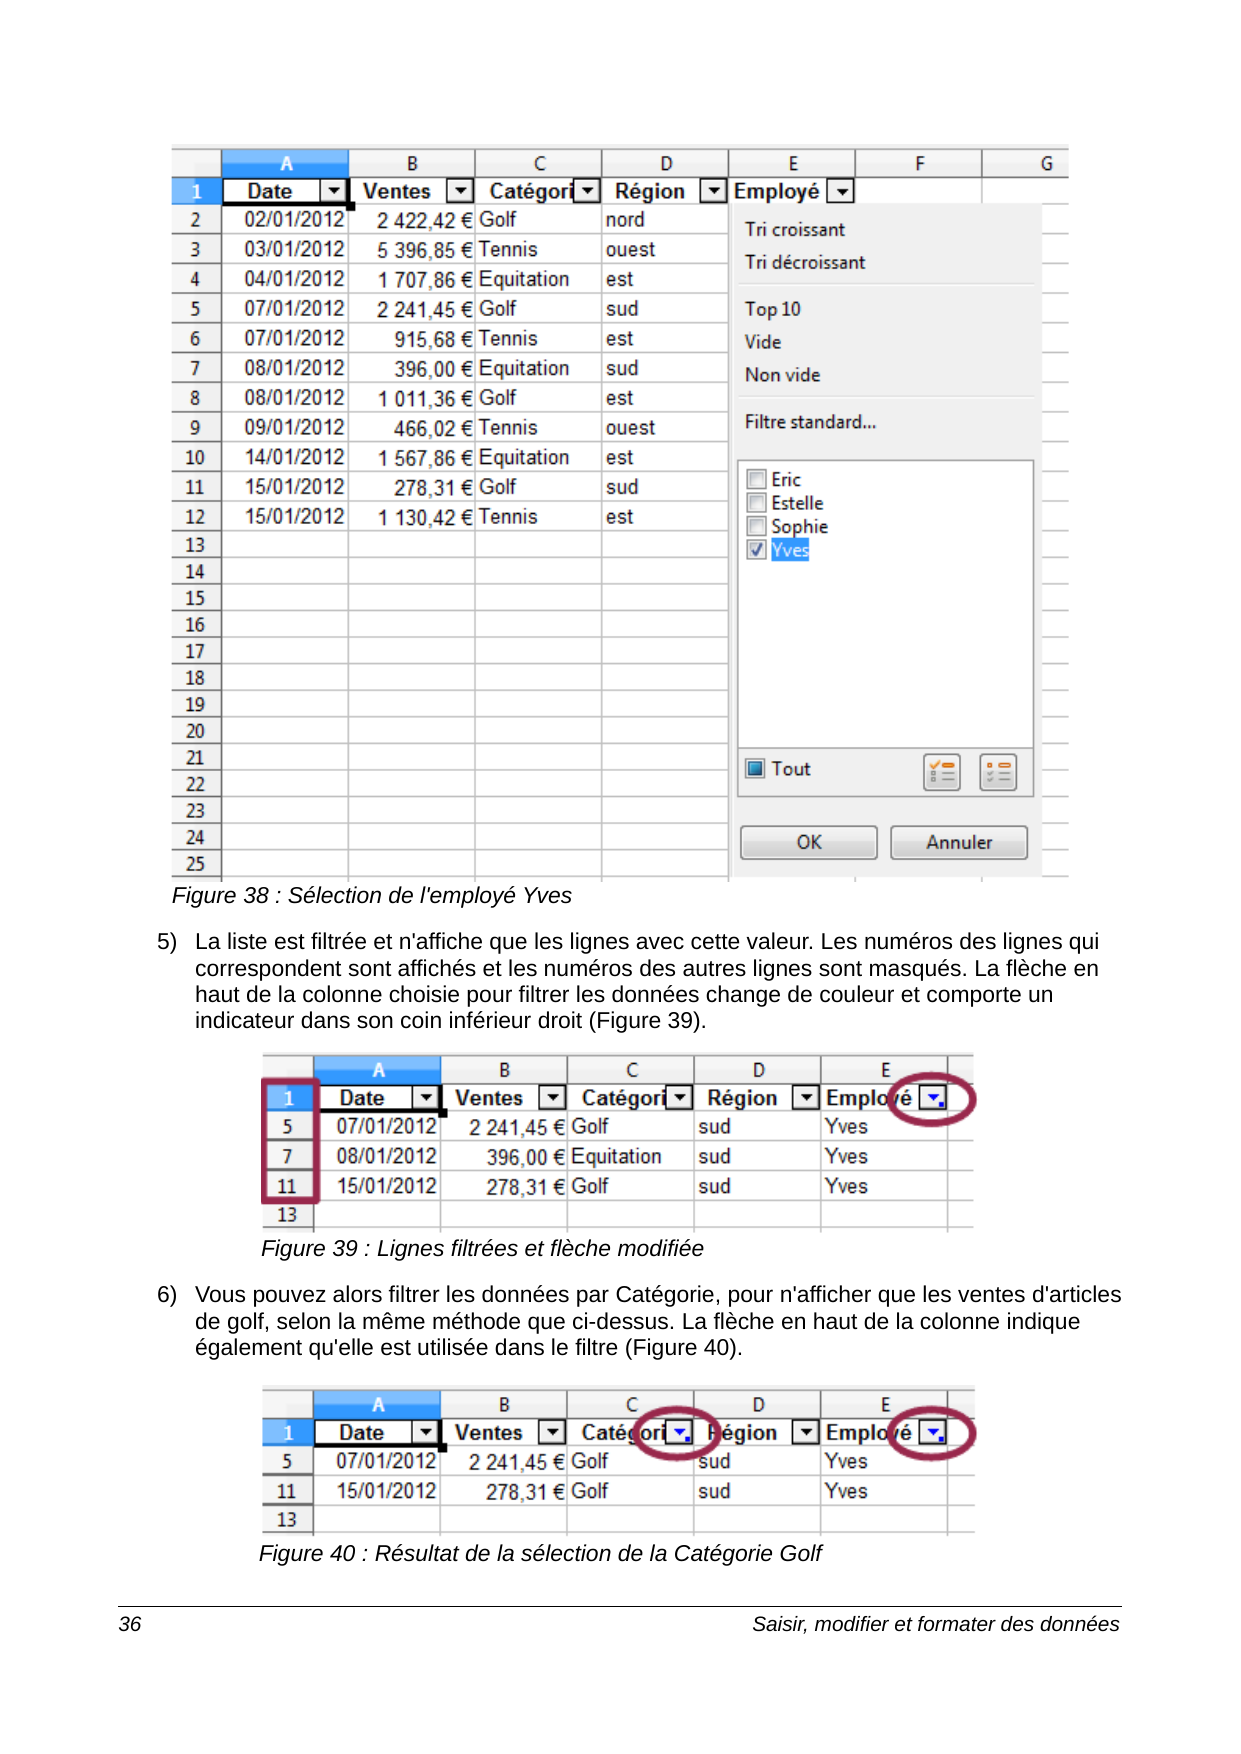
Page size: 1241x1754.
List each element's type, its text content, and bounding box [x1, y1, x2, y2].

picture [261, 1052, 980, 1236]
list La liste est filtrée et n'affiche que les lignes avec cette valeur. Les numéros des lignes qui correspondent sont affichés et les numéros des autres lignes sont masqués. La flèche en haut de la colonne choisie pour filtrer les données change de couleur et comporte un indicateur dans son coin inférieur droit (Figure 39). [177, 928, 1122, 1033]
picture [171, 144, 1069, 882]
list Vous pouvez alors filtrer les données par Catégorie, pour n'afficher que les ventes d'articles de golf, selon la même méthode que ci-dessus. La flèche en haut de la colonne indique également qu'elle est utilisée dans le filtre (Figure 40). [177, 1281, 1122, 1361]
text Figure 40 : Résultat de la sélection de la Catégorie Golf [258, 1541, 982, 1567]
text [172, 118, 1068, 144]
text Figure 38 : Sélection de l'employé Yves [172, 882, 1068, 908]
text Figure 39 : Lignes filtrées et flèche modifiée [261, 1236, 979, 1262]
picture [258, 1385, 983, 1541]
